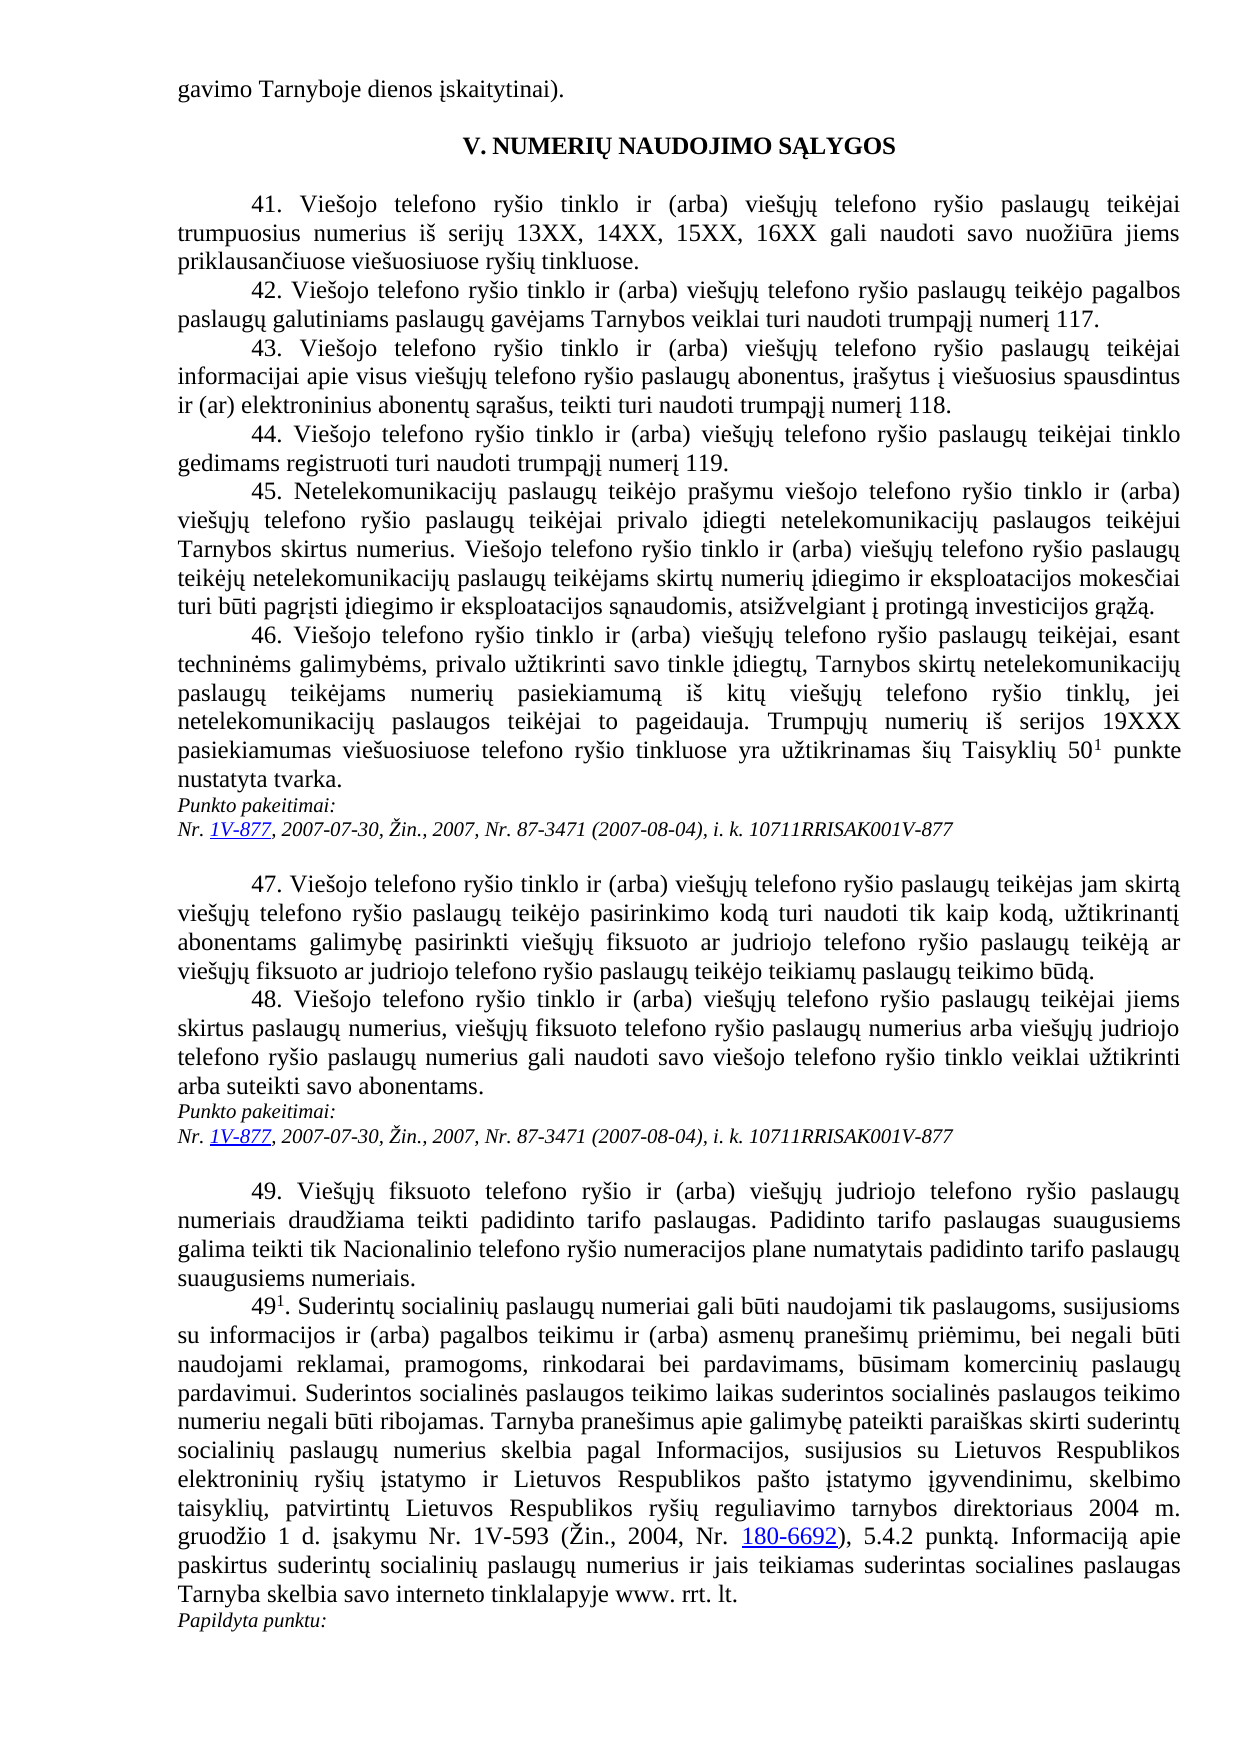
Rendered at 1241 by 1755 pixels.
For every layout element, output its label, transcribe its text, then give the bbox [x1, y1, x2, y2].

text 41. Viešojo telefono ryšio tinklo ir (arba) viešųjų telefono ryšio paslaugų teikėjai trumpuosius numerius iš serijų 13XX, 14XX, 15XX, 16XX gali naudoti savo nuožiūra jiems priklausančiuose viešuosiuose ryšių tinkluose. [177, 189, 1181, 275]
text 46. Viešojo telefono ryšio tinklo ir (arba) viešųjų telefono ryšio paslaugų teikėjai, esant techninėms galimybėms, privalo užtikrinti savo tinkle įdiegtų, Tarnybos skirtų netelekomunikacijų paslaugų teikėjams numerių pasiekiamumą iš kitų viešųjų telefono ryšio tinklų, jei netelekomunikacijų paslaugos teikėjai to pageidauja. Trumpųjų numerių iš serijos 19XXX pasiekiamumas viešuosiuose telefono ryšio tinkluose yra užtikrinamas šių Taisyklių 501 punkte nustatyta tvarka. [177, 620, 1181, 793]
text 45. Netelekomunikacijų paslaugų teikėjo prašymu viešojo telefono ryšio tinklo ir (arba) viešųjų telefono ryšio paslaugų teikėjai privalo įdiegti netelekomunikacijų paslaugos teikėjui Tarnybos skirtus numerius. Viešojo telefono ryšio tinklo ir (arba) viešųjų telefono ryšio paslaugų teikėjų netelekomunikacijų paslaugų teikėjams skirtų numerių įdiegimo ir eksploatacijos mokesčiai turi būti pagrįsti įdiegimo ir eksploatacijos sąnaudomis, atsižvelgiant į protingą investicijos grąžą. [177, 476, 1181, 620]
text gavimo Tarnyboje dienos įskaitytinai). [177, 74, 1181, 103]
text 48. Viešojo telefono ryšio tinklo ir (arba) viešųjų telefono ryšio paslaugų teikėjai jiems skirtus paslaugų numerius, viešųjų fiksuoto telefono ryšio paslaugų numerius arba viešųjų judriojo telefono ryšio paslaugų numerius gali naudoti savo viešojo telefono ryšio tinklo veiklai užtikrinti arba suteikti savo abonentams. [177, 984, 1181, 1099]
text 44. Viešojo telefono ryšio tinklo ir (arba) viešųjų telefono ryšio paslaugų teikėjai tinklo gedimams registruoti turi naudoti trumpąjį numerį 119. [177, 419, 1181, 476]
text 43. Viešojo telefono ryšio tinklo ir (arba) viešųjų telefono ryšio paslaugų teikėjai informacijai apie visus viešųjų telefono ryšio paslaugų abonentus, įrašytus į viešuosius spausdintus ir (ar) elektroninius abonentų sąrašus, teikti turi naudoti trumpąjį numerį 118. [177, 333, 1181, 419]
text V. NUMERIŲ NAUDOJIMO SĄLYGOS [177, 131, 1181, 160]
text Nr. 1V-877, 2007-07-30, Žin., 2007, Nr. 87-3471 (2007-08-04), i. k. 10711RRISAK001V-877 [177, 817, 1181, 841]
text Papildyta punktu: [177, 1608, 1181, 1632]
text Punkto pakeitimai: [177, 793, 1181, 817]
text Punkto pakeitimai: [177, 1099, 1181, 1123]
text 42. Viešojo telefono ryšio tinklo ir (arba) viešųjų telefono ryšio paslaugų teikėjo pagalbos paslaugų galutiniams paslaugų gavėjams Tarnybos veiklai turi naudoti trumpąjį numerį 117. [177, 275, 1181, 333]
text Nr. 1V-877, 2007-07-30, Žin., 2007, Nr. 87-3471 (2007-08-04), i. k. 10711RRISAK001V-877 [177, 1123, 1181, 1148]
text 491. Suderintų socialinių paslaugų numeriai gali būti naudojami tik paslaugoms, susijusioms su informacijos ir (arba) pagalbos teikimu ir (arba) asmenų pranešimų priėmimu, bei negali būti naudojami reklamai, pramogoms, rinkodarai bei pardavimams, būsimam komercinių paslaugų pardavimui. Suderintos socialinės paslaugos teikimo laikas suderintos socialinės paslaugos teikimo numeriu negali būti ribojamas. Tarnyba pranešimus apie galimybę pateikti paraiškas skirti suderintų socialinių paslaugų numerius skelbia pagal Informacijos, susijusios su Lietuvos Respublikos elektroninių ryšių įstatymo ir Lietuvos Respublikos pašto įstatymo įgyvendinimu, skelbimo taisyklių, patvirtintų Lietuvos Respublikos ryšių reguliavimo tarnybos direktoriaus 2004 m. gruodžio 1 d. įsakymu Nr. 1V-593 (Žin., 2004, Nr. 180-6692), 5.4.2 punktą. Informaciją apie paskirtus suderintų socialinių paslaugų numerius ir jais teikiamas suderintas socialines paslaugas Tarnyba skelbia savo interneto tinklalapyje www. rrt. lt. [177, 1291, 1181, 1608]
text 47. Viešojo telefono ryšio tinklo ir (arba) viešųjų telefono ryšio paslaugų teikėjas jam skirtą viešųjų telefono ryšio paslaugų teikėjo pasirinkimo kodą turi naudoti tik kaip kodą, užtikrinantį abonentams galimybę pasirinkti viešųjų fiksuoto ar judriojo telefono ryšio paslaugų teikėją ar viešųjų fiksuoto ar judriojo telefono ryšio paslaugų teikėjo teikiamų paslaugų teikimo būdą. [177, 869, 1181, 984]
text 49. Viešųjų fiksuoto telefono ryšio ir (arba) viešųjų judriojo telefono ryšio paslaugų numeriais draudžiama teikti padidinto tarifo paslaugas. Padidinto tarifo paslaugas suaugusiems galima teikti tik Nacionalinio telefono ryšio numeracijos plane numatytais padidinto tarifo paslaugų suaugusiems numeriais. [177, 1176, 1181, 1291]
